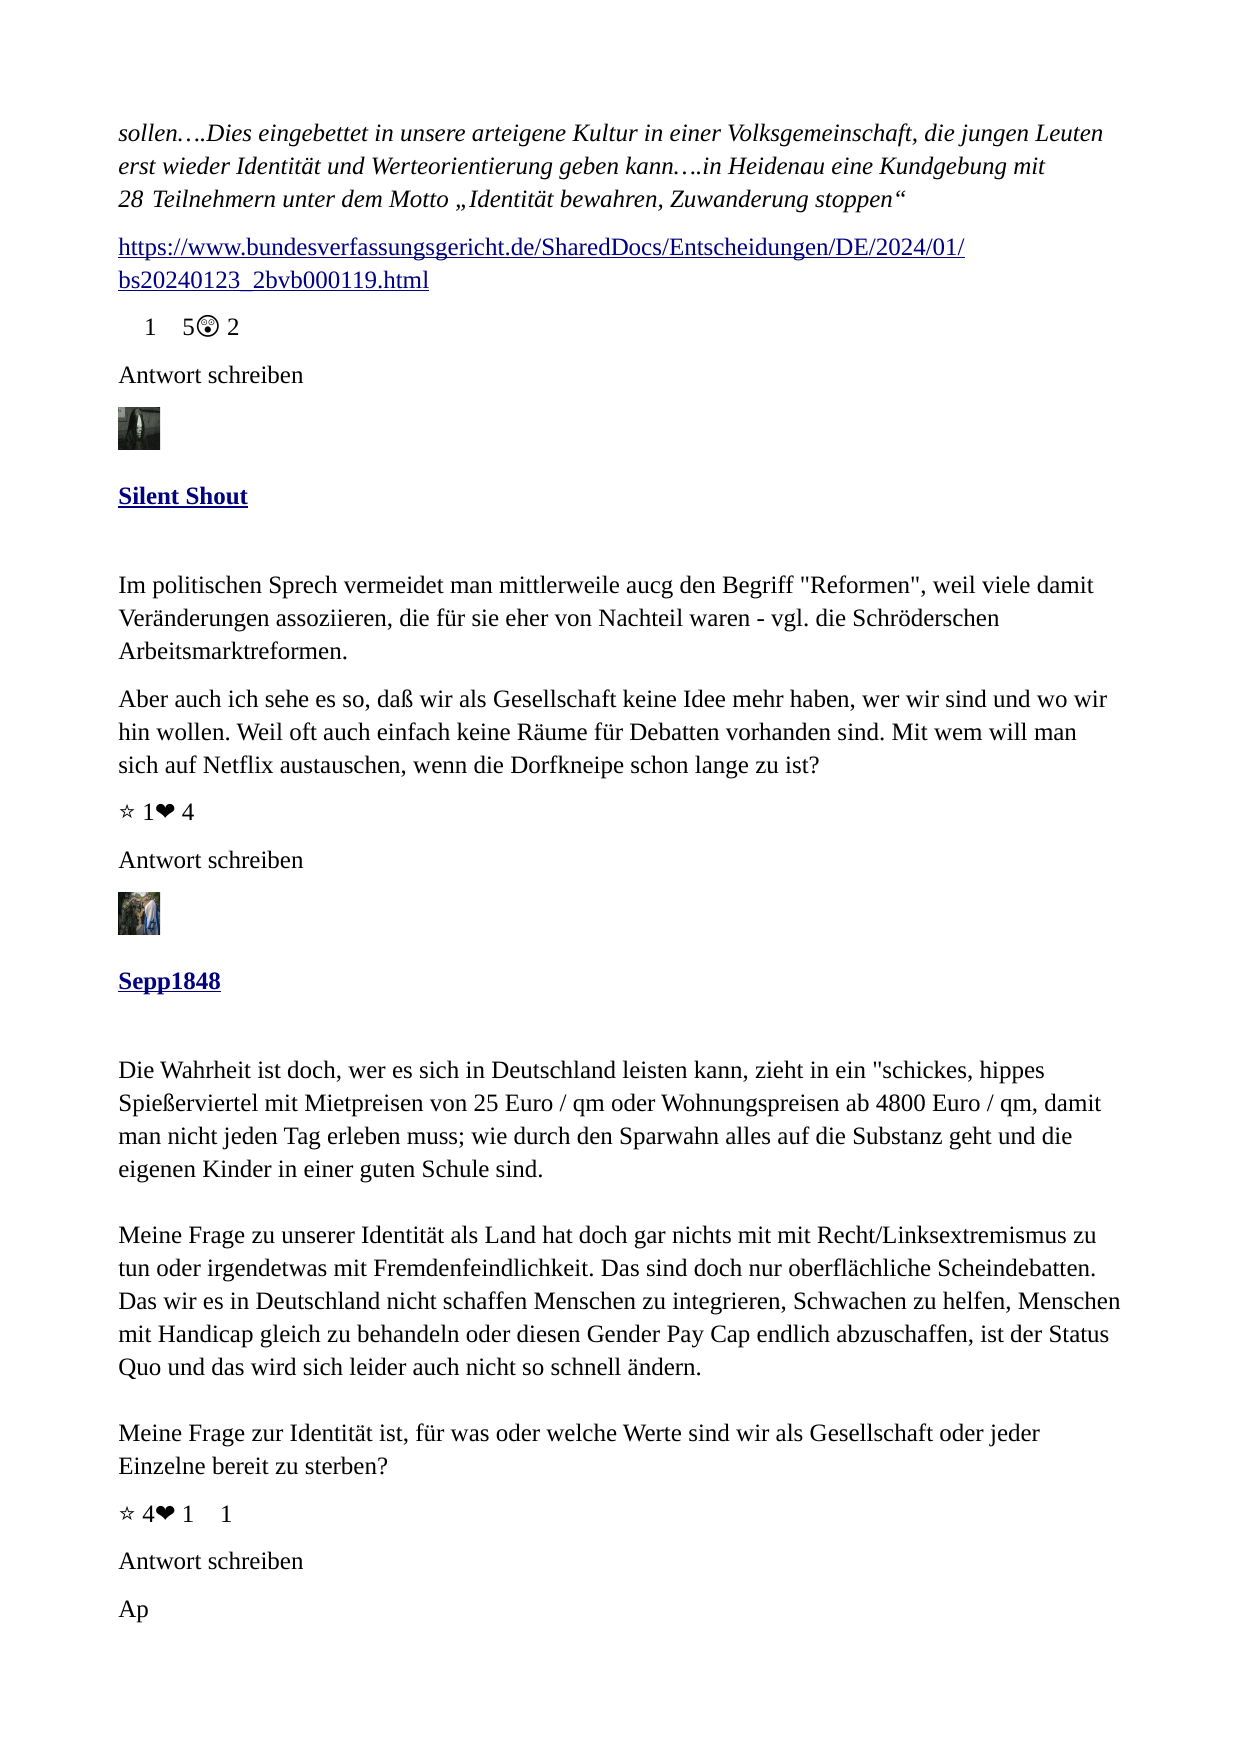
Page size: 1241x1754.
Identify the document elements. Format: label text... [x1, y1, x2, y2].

text ⭐️ 1❤️ 4 [118, 797, 1122, 826]
text Im politischen Sprech vermeidet man mittlerweile aucg den Begriff "Reformen", weil viele damit Veränderungen assoziieren, die für sie eher von Nachteil waren - vgl. die Schröderschen Arbeitsmarktreformen. [118, 570, 1122, 665]
subtitle Silent Shout [118, 481, 1122, 510]
text https://www.bundesverfassungsgericht.de/SharedDocs/Entscheidungen/DE/2024/01/bs20240123_2bvb000119.html [118, 232, 1122, 293]
text Antwort schreiben [118, 845, 1122, 874]
subtitle Sepp1848 [118, 966, 1122, 995]
text sollen….Dies eingebettet in unsere arteigene Kultur in einer Volksgemeinschaft, die jungen Leuten erst wieder Identität und Werteorientierung geben kann….in Heidenau eine Kundgebung mit 28 Teilnehmern unter dem Motto „Identität bewahren, Zuwanderung stoppen“ [118, 118, 1122, 213]
text 🙁 1🤨 5😲 2 [118, 312, 1122, 341]
text Die Wahrheit ist doch, wer es sich in Deutschland leisten kann, zieht in ein "schickes, hippes Spießerviertel mit Mietpreisen von 25 Euro / qm oder Wohnungspreisen ab 4800 Euro / qm, damit man nicht jeden Tag erleben muss; wie durch den Sparwahn alles auf die Substanz geht und die eigenen Kinder in einer guten Schule sind. Meine Frage zu unserer Identität als Land hat doch gar nichts mit mit Recht/Linksextremismus zu tun oder irgendetwas mit Fremdenfeindlichkeit. Das sind doch nur oberflächliche Scheindebatten. Das wir es in Deutschland nicht schaffen Menschen zu integrieren, Schwachen zu helfen, Menschen mit Handicap gleich zu behandeln oder diesen Gender Pay Cap endlich abzuschaffen, ist der Status Quo und das wird sich leider auch nicht so schnell ändern. Meine Frage zur Identität ist, für was oder welche Werte sind wir als Gesellschaft oder jeder Einzelne bereit zu sterben? [118, 1055, 1122, 1480]
text Aber auch ich sehe es so, daß wir als Gesellschaft keine Idee mehr haben, wer wir sind und wo wir hin wollen. Weil oft auch einfach keine Räume für Debatten vorhanden sind. Mit wem will man sich auf Netflix austauschen, wenn die Dorfkneipe schon lange zu ist? [118, 684, 1122, 778]
text Antwort schreiben [118, 1546, 1122, 1575]
text ⭐️ 4❤️ 1🤨 1 [118, 1499, 1122, 1527]
text Antwort schreiben [118, 360, 1122, 389]
picture [118, 892, 161, 935]
picture [118, 407, 161, 450]
text Ap [118, 1594, 1122, 1623]
